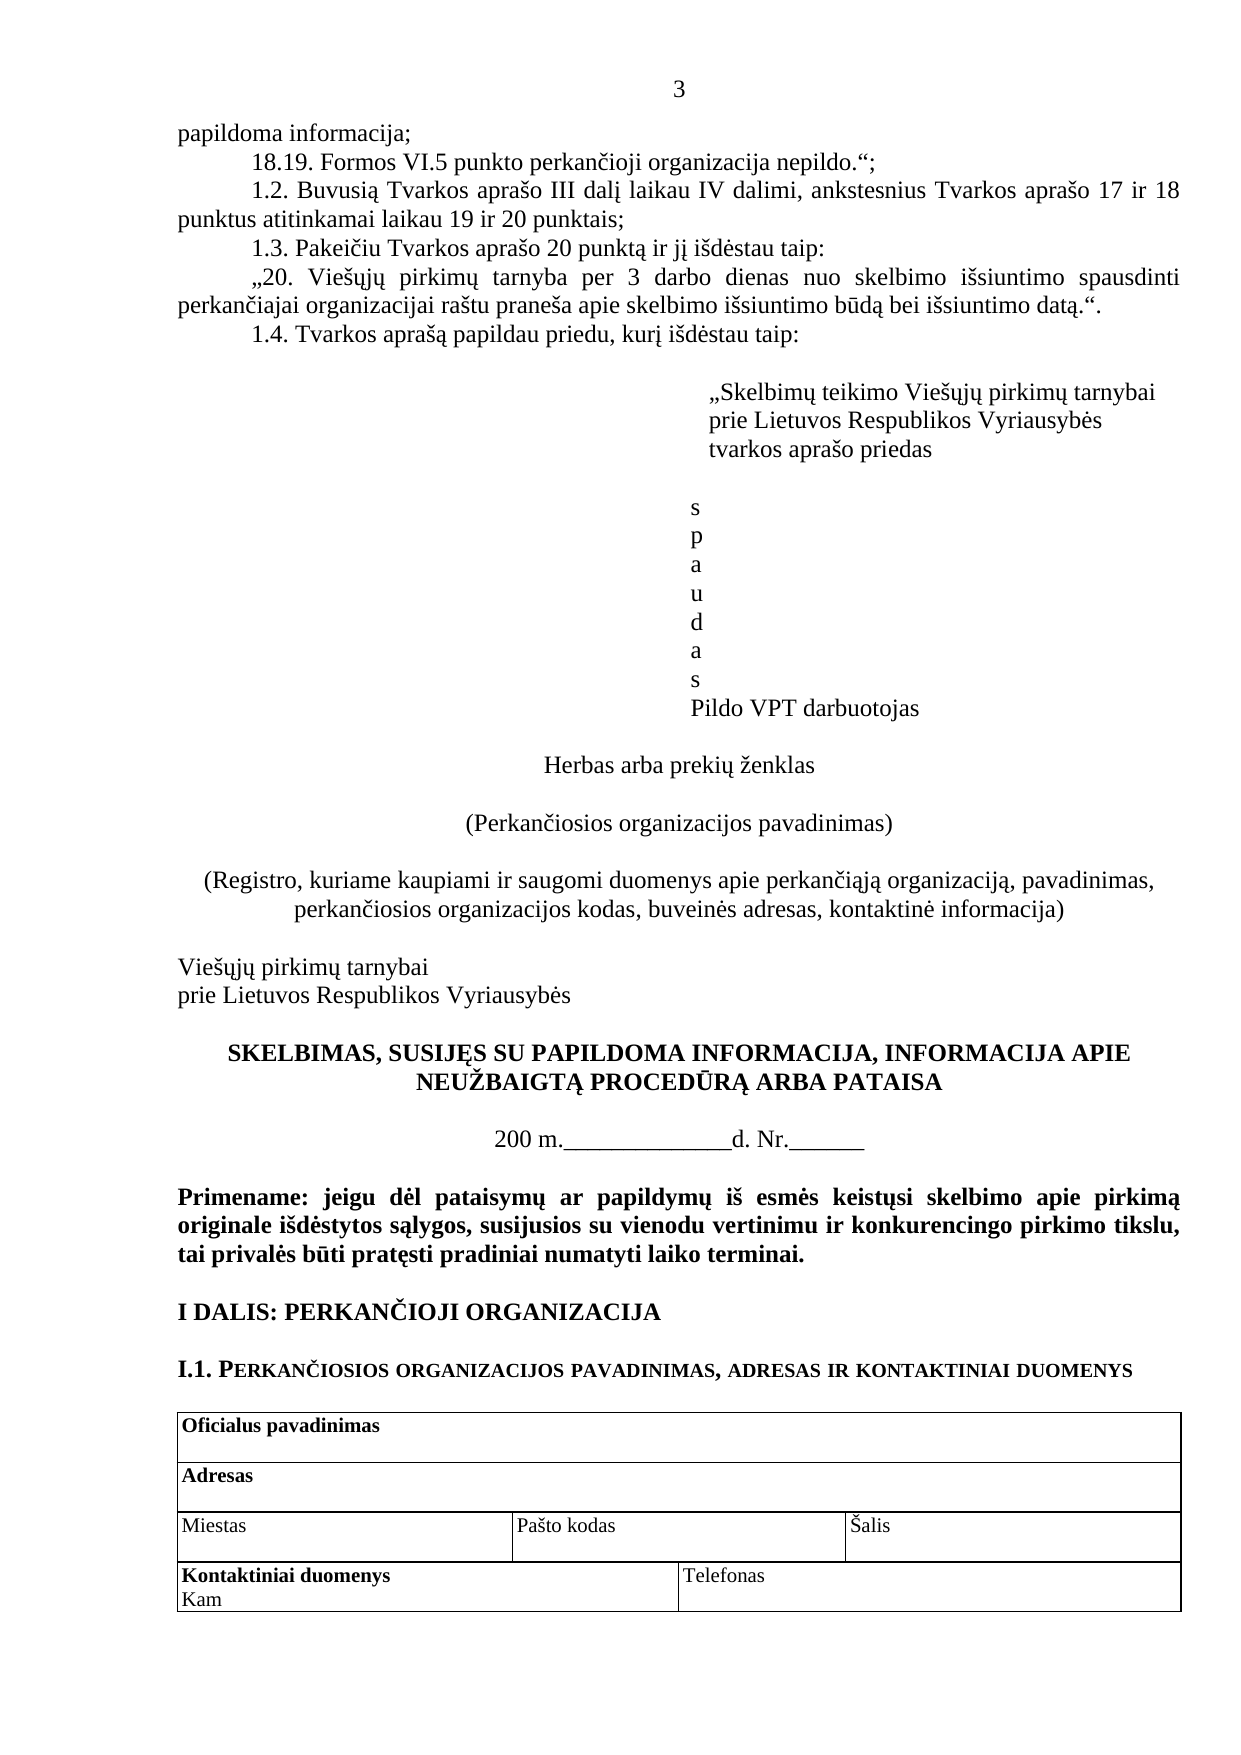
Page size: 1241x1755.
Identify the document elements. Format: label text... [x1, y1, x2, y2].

table_header s p a u d a s [679, 492, 1181, 693]
text „Skelbimų teikimo Viešųjų pirkimų tarnybai prie Lietuvos Respublikos Vyriausybės tvarkos aprašo priedas [709, 377, 1181, 463]
text „20. Viešųjų pirkimų tarnyba per 3 darbo dienas nuo skelbimo išsiuntimo spausdinti perkančiajai organizacijai raštu praneša apie skelbimo išsiuntimo būdą bei išsiuntimo datą.“. [177, 262, 1181, 319]
text (Perkančiosios organizacijos pavadinimas) [177, 808, 1181, 837]
text (Registro, kuriame kaupiami ir saugomi duomenys apie perkančiąją organizaciją, pavadinimas, perkančiosios organizacijos kodas, buveinės adresas, kontaktinė informacija) [177, 866, 1181, 923]
table_cell Šalis [846, 1513, 1180, 1561]
text Viešųjų pirkimų tarnybai [177, 952, 1181, 981]
text SKELBIMAS, SUSIJĘS SU PAPILDOMA INFORMACIJA, INFORMACIJA APIE NEUŽBAIGTĄ PROCEDŪRĄ ARBA PATAISA [177, 1038, 1181, 1096]
text 200 m. d. Nr.______ [177, 1124, 1181, 1153]
table_header [177, 492, 679, 693]
text prie Lietuvos Respublikos Vyriausybės [177, 981, 1181, 1009]
table_cell Miestas [508, 1513, 512, 1561]
text I DALIS: PERKANČIOJI ORGANIZACIJA [177, 1297, 1181, 1326]
text Herbas arba prekių ženklas [177, 751, 1181, 779]
text 18.19. Formos VI.5 punkto perkančioji organizacija nepildo.“; [177, 147, 1181, 176]
table_cell Telefonas [679, 1563, 1180, 1611]
table_cell Pašto kodas [513, 1513, 845, 1561]
text 1.2. Buvusią Tvarkos aprašo III dalį laikau IV dalimi, ankstesnius Tvarkos aprašo 17 ir 18 punktus atitinkamai laikau 19 ir 20 punktais; [177, 176, 1181, 233]
text papildoma informacija; [177, 118, 1181, 147]
text Primename: jeigu dėl pataisymų ar papildymų iš esmės keistųsi skelbimo apie pirkimą originale išdėstytos sąlygos, susijusios su vienodu vertinimu ir konkurencingo pirkimo tikslu, tai privalės būti pratęsti pradiniai numatyti laiko terminai. [177, 1182, 1181, 1268]
table_cell [177, 693, 679, 722]
text 1.3. Pakeičiu Tvarkos aprašo 20 punktą ir jį išdėstau taip: [177, 233, 1181, 262]
text I.1. Perkančiosios organizacijos pavadinimas, adresas ir kontaktiniai duomenys [177, 1354, 1181, 1383]
text 1.4. Tvarkos aprašą papildau priedu, kurį išdėstau taip: [177, 319, 1181, 348]
